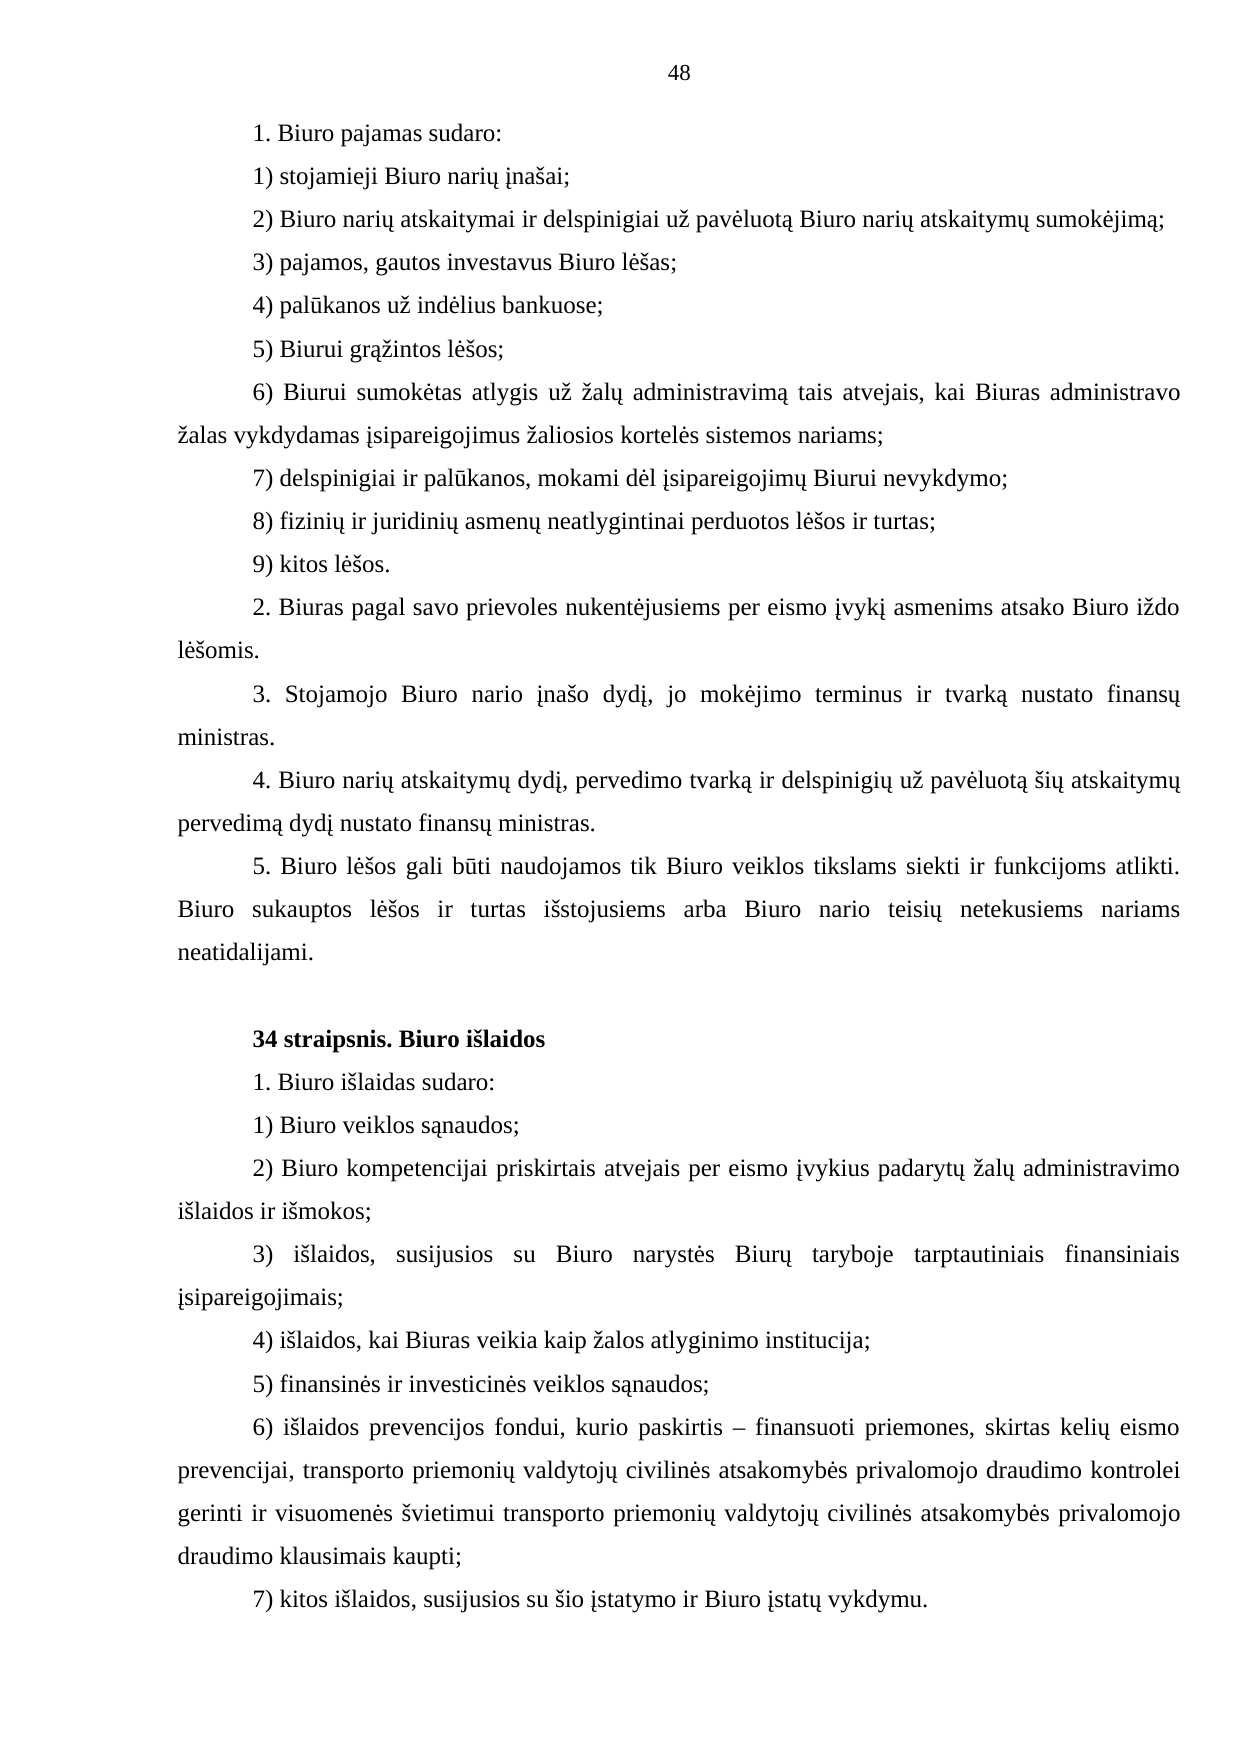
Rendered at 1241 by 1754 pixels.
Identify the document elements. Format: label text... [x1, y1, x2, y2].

text 7) delspinigiai ir palūkanos, mokami dėl įsipareigojimų Biurui nevykdymo; [177, 463, 1181, 492]
text 1. Biuro pajamas sudaro: [177, 118, 1181, 147]
text 5) Biurui grąžintos lėšos; [177, 334, 1181, 362]
text 2. Biuras pagal savo prievoles nukentėjusiems per eismo įvykį asmenims atsako Biuro iždo lėšomis. [177, 592, 1181, 664]
text 5. Biuro lėšos gali būti naudojamos tik Biuro veiklos tikslams siekti ir funkcijoms atlikti. Biuro sukauptos lėšos ir turtas išstojusiems arba Biuro nario teisių netekusiems nariams neatidalijami. [177, 851, 1181, 966]
text 2) Biuro kompetencijai priskirtais atvejais per eismo įvykius padarytų žalų administravimo išlaidos ir išmokos; [177, 1153, 1181, 1225]
text 1) stojamieji Biuro narių įnašai; [177, 161, 1181, 190]
text 4) išlaidos, kai Biuras veikia kaip žalos atlyginimo institucija; [177, 1326, 1181, 1354]
text 2) Biuro narių atskaitymai ir delspinigiai už pavėluotą Biuro narių atskaitymų sumokėjimą; [177, 204, 1181, 233]
text 6) Biurui sumokėtas atlygis už žalų administravimą tais atvejais, kai Biuras administravo žalas vykdydamas įsipareigojimus žaliosios kortelės sistemos nariams; [177, 377, 1181, 449]
text 6) išlaidos prevencijos fondui, kurio paskirtis – finansuoti priemones, skirtas kelių eismo prevencijai, transporto priemonių valdytojų civilinės atsakomybės privalomojo draudimo kontrolei gerinti ir visuomenės švietimui transporto priemonių valdytojų civilinės atsakomybės privalomojo draudimo klausimais kaupti; [177, 1412, 1181, 1570]
text 34 straipsnis. Biuro išlaidos [177, 1024, 1181, 1052]
text 3) išlaidos, susijusios su Biuro narystės Biurų taryboje tarptautiniais finansiniais įsipareigojimais; [177, 1239, 1181, 1311]
text 7) kitos išlaidos, susijusios su šio įstatymo ir Biuro įstatų vykdymu. [177, 1584, 1181, 1613]
text 1) Biuro veiklos sąnaudos; [177, 1110, 1181, 1139]
text 3. Stojamojo Biuro nario įnašo dydį, jo mokėjimo terminus ir tvarką nustato finansų ministras. [177, 679, 1181, 751]
text 5) finansinės ir investicinės veiklos sąnaudos; [177, 1369, 1181, 1397]
text 8) fizinių ir juridinių asmenų neatlygintinai perduotos lėšos ir turtas; [177, 506, 1181, 535]
text 4) palūkanos už indėlius bankuose; [177, 291, 1181, 319]
text 1. Biuro išlaidas sudaro: [177, 1067, 1181, 1096]
text 3) pajamos, gautos investavus Biuro lėšas; [177, 247, 1181, 276]
text 4. Biuro narių atskaitymų dydį, pervedimo tvarką ir delspinigių už pavėluotą šių atskaitymų pervedimą dydį nustato finansų ministras. [177, 765, 1181, 837]
text 9) kitos lėšos. [177, 549, 1181, 578]
